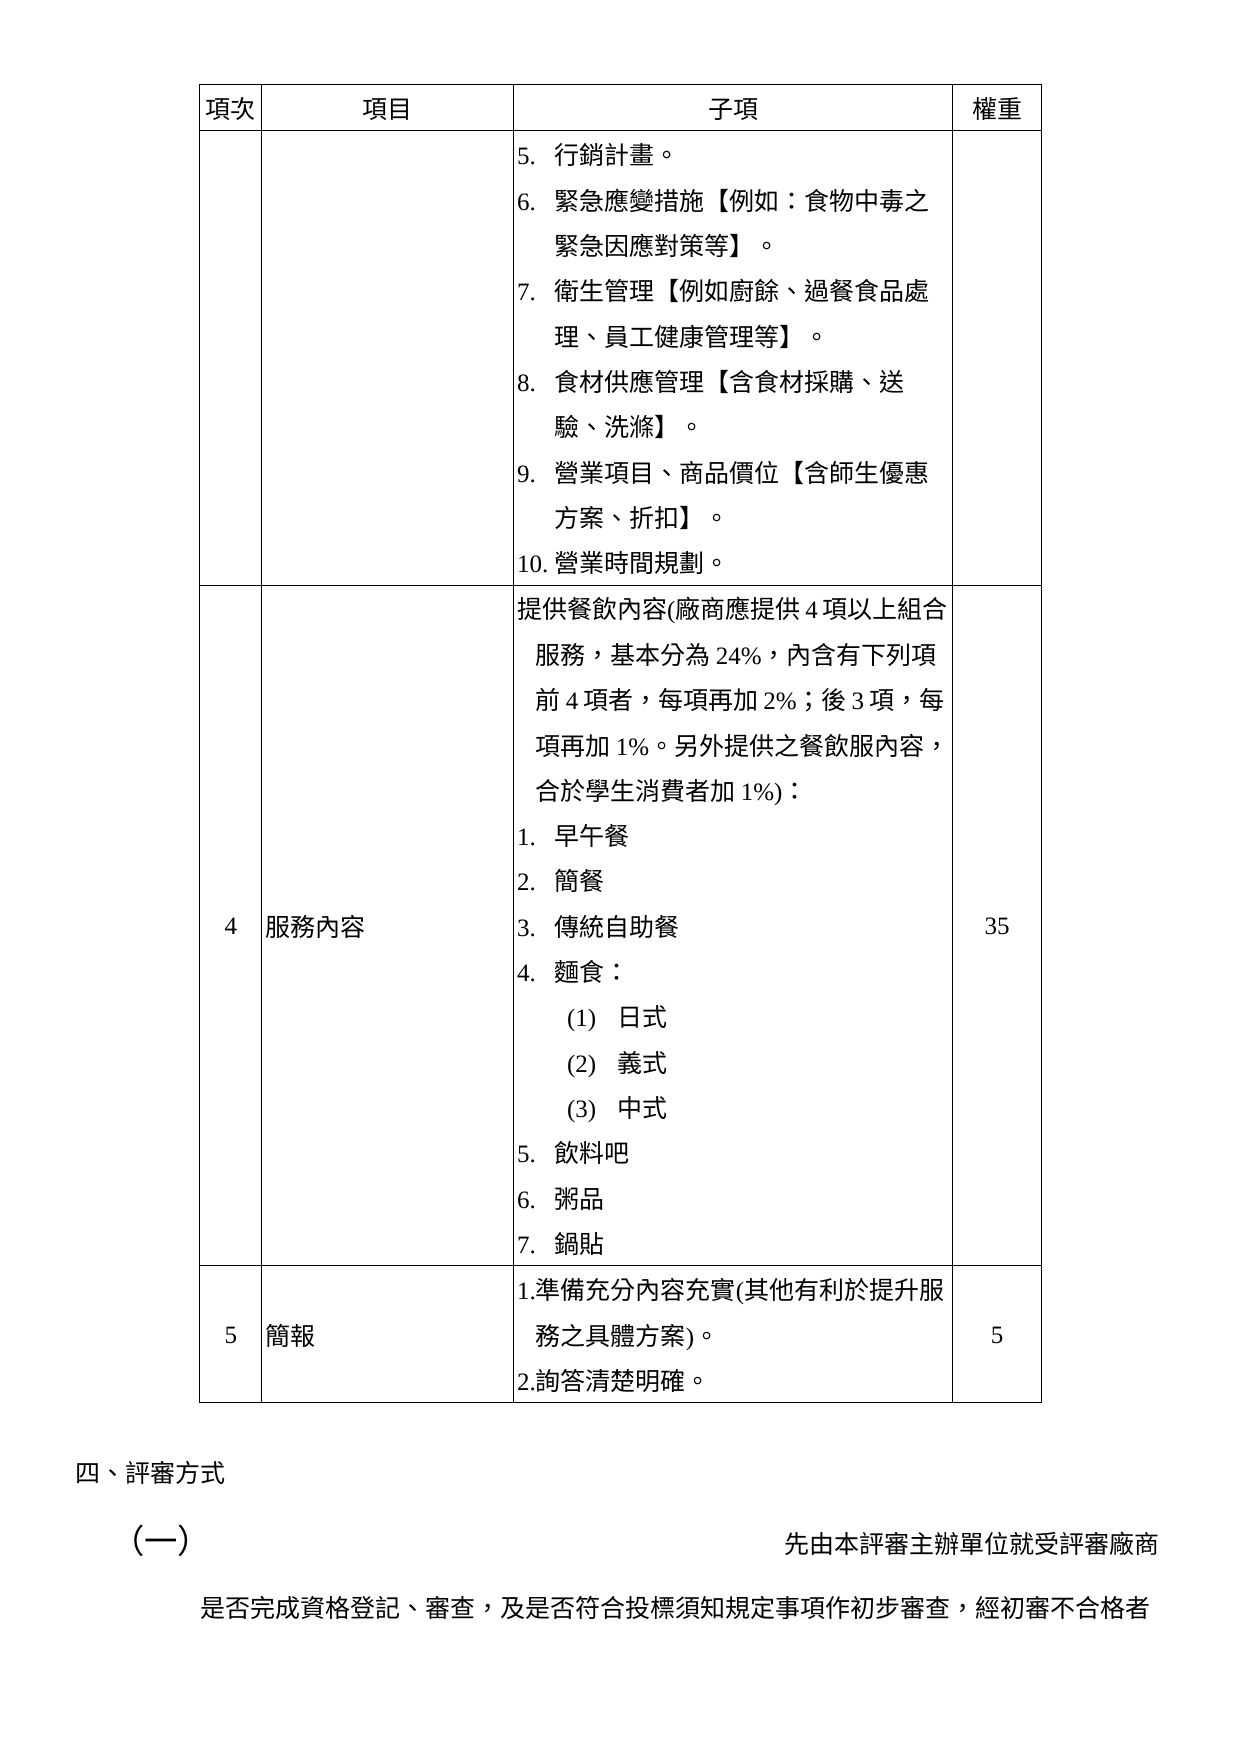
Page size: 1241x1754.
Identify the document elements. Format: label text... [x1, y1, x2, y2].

table_cell [200, 131, 261, 584]
table_cell 4 [200, 586, 261, 1265]
table_cell 服務內容 [262, 586, 513, 1265]
table_cell 1.準備充分內容充實(其他有利於提升服務之具體方案)。 2.詢答清楚明確。 [514, 1266, 952, 1402]
table_cell 5 [953, 1266, 1041, 1402]
table_header 項次 [200, 85, 261, 130]
table_header 項目 [262, 85, 513, 130]
table_cell 執行計劃之策略及管理能力。 經營模式【例如採中央廚房模式、多樣性餐飲組合方式經營、菜單更新期程】。 人力管理及訓練計畫。 物力配置計畫【含生財設備】。 行銷計畫。 緊急應變措施【例如：食物中毒之緊急因應對策等】。 衛生管理【例如廚餘、過餐食品處理、員工健康管理等】。 食材供應管理【含食材採購、送驗、洗滌】。 營業項目、商品價位【含師生優惠方案、折扣】。 營業時間規劃。 [514, 131, 952, 584]
table_cell 提供餐飲內容(廠商應提供4項以上組合服務，基本分為24%，內含有下列項前4項者，每項再加2%；後3項，每項再加1%。另外提供之餐飲服內容，合於學生消費者加1%)： 早午餐 簡餐 傳統自助餐 麵食： 日式 義式 中式 飲料吧 粥品 鍋貼 [514, 586, 952, 1265]
table_cell [262, 131, 513, 584]
list 先由本評審主辦單位就受評審廠商是否完成資格登記、審查，及是否符合投標須知規定事項作初步審查，經初審不合格者 [111, 1494, 1165, 1630]
table_header 子項 [514, 85, 952, 130]
table_cell [953, 131, 1041, 584]
text 四、評審方式 [75, 1448, 1165, 1494]
table_cell 5 [200, 1266, 261, 1402]
table_cell 簡報 [262, 1266, 513, 1402]
table_header 權重 [953, 85, 1041, 130]
table_cell 35 [953, 586, 1041, 1265]
